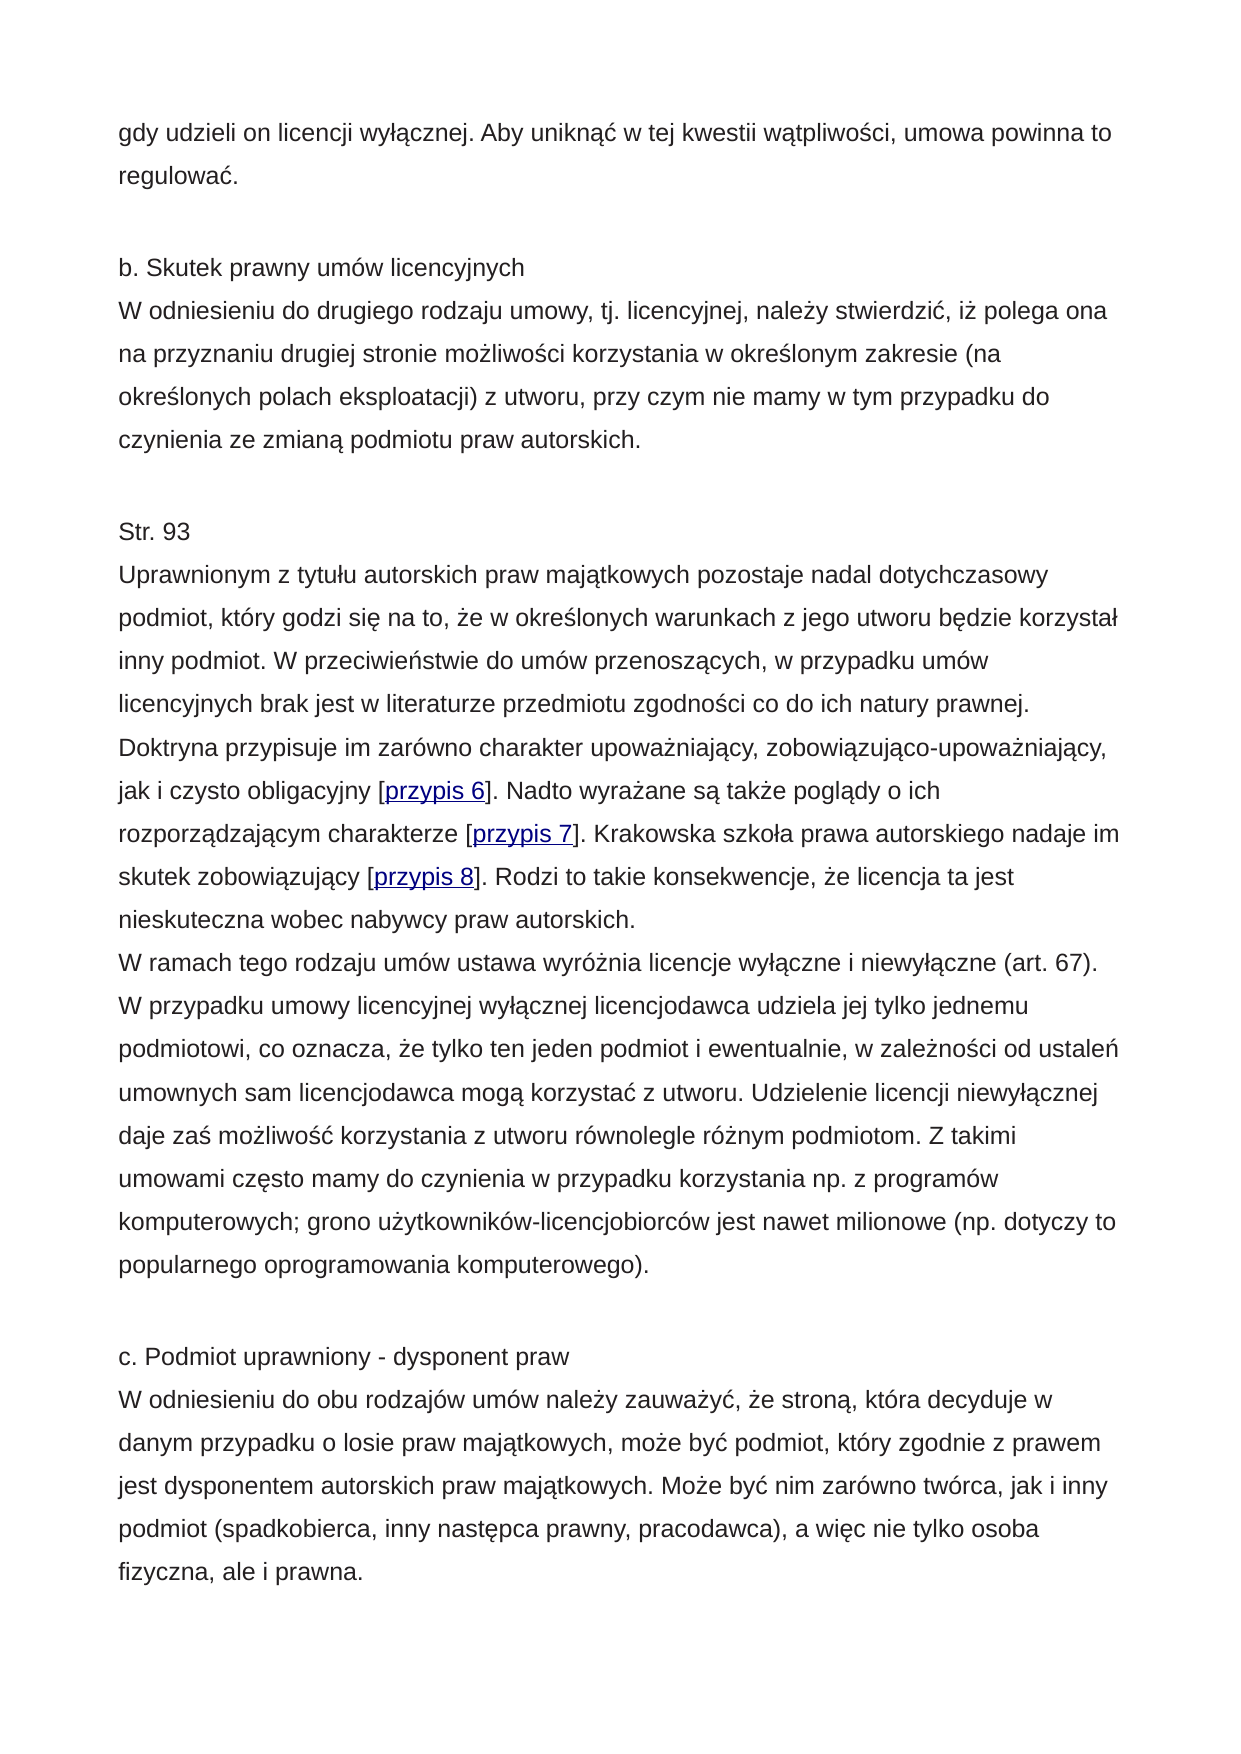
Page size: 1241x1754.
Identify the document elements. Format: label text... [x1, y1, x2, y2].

subtitle b. Skutek prawny umów licencyjnych [118, 253, 1122, 282]
text W ramach tego rodzaju umów ustawa wyróżnia licencje wyłączne i niewyłączne (art. 67). W przypadku umowy licencyjnej wyłącznej licencjodawca udziela jej tylko jednemu podmiotowi, co oznacza, że tylko ten jeden podmiot i ewentualnie, w zależności od ustaleń umownych sam licencjodawca mogą korzystać z utworu. Udzielenie licencji niewyłącznej daje zaś możliwość korzystania z utworu równolegle różnym podmiotom. Z takimi umowami często mamy do czynienia w przypadku korzystania np. z programów komputerowych; grono użytkowników-licencjobiorców jest nawet milionowe (np. dotyczy to popularnego oprogramowania komputerowego). [118, 948, 1122, 1279]
text W odniesieniu do drugiego rodzaju umowy, tj. licencyjnej, należy stwierdzić, iż polega ona na przyznaniu drugiej stronie możliwości korzystania w określonym zakresie (na określonych polach eksploatacji) z utworu, przy czym nie mamy w tym przypadku do czynienia ze zmianą podmiotu praw autorskich. [118, 296, 1122, 454]
text gdy udzieli on licencji wyłącznej. Aby uniknąć w tej kwestii wątpliwości, umowa powinna to regulować. [118, 118, 1122, 190]
text Str. 93 [118, 517, 1122, 546]
subtitle c. Podmiot uprawniony - dysponent praw [118, 1342, 1122, 1370]
text W odniesieniu do obu rodzajów umów należy zauważyć, że stroną, która decyduje w danym przypadku o losie praw majątkowych, może być podmiot, który zgodnie z prawem jest dysponentem autorskich praw majątkowych. Może być nim zarówno twórca, jak i inny podmiot (spadkobierca, inny następca prawny, pracodawca), a więc nie tylko osoba fizyczna, ale i prawna. [118, 1385, 1122, 1586]
text Uprawnionym z tytułu autorskich praw majątkowych pozostaje nadal dotychczasowy podmiot, który godzi się na to, że w określonych warunkach z jego utworu będzie korzystał inny podmiot. W przeciwieństwie do umów przenoszących, w przypadku umów licencyjnych brak jest w literaturze przedmiotu zgodności co do ich natury prawnej. Doktryna przypisuje im zarówno charakter upoważniający, zobowiązująco-upoważniający, jak i czysto obligacyjny [przypis 6]. Nadto wyrażane są także poglądy o ich rozporządzającym charakterze [przypis 7]. Krakowska szkoła prawa autorskiego nadaje im skutek zobowiązujący [przypis 8]. Rodzi to takie konsekwencje, że licencja ta jest nieskuteczna wobec nabywcy praw autorskich. [118, 560, 1122, 934]
